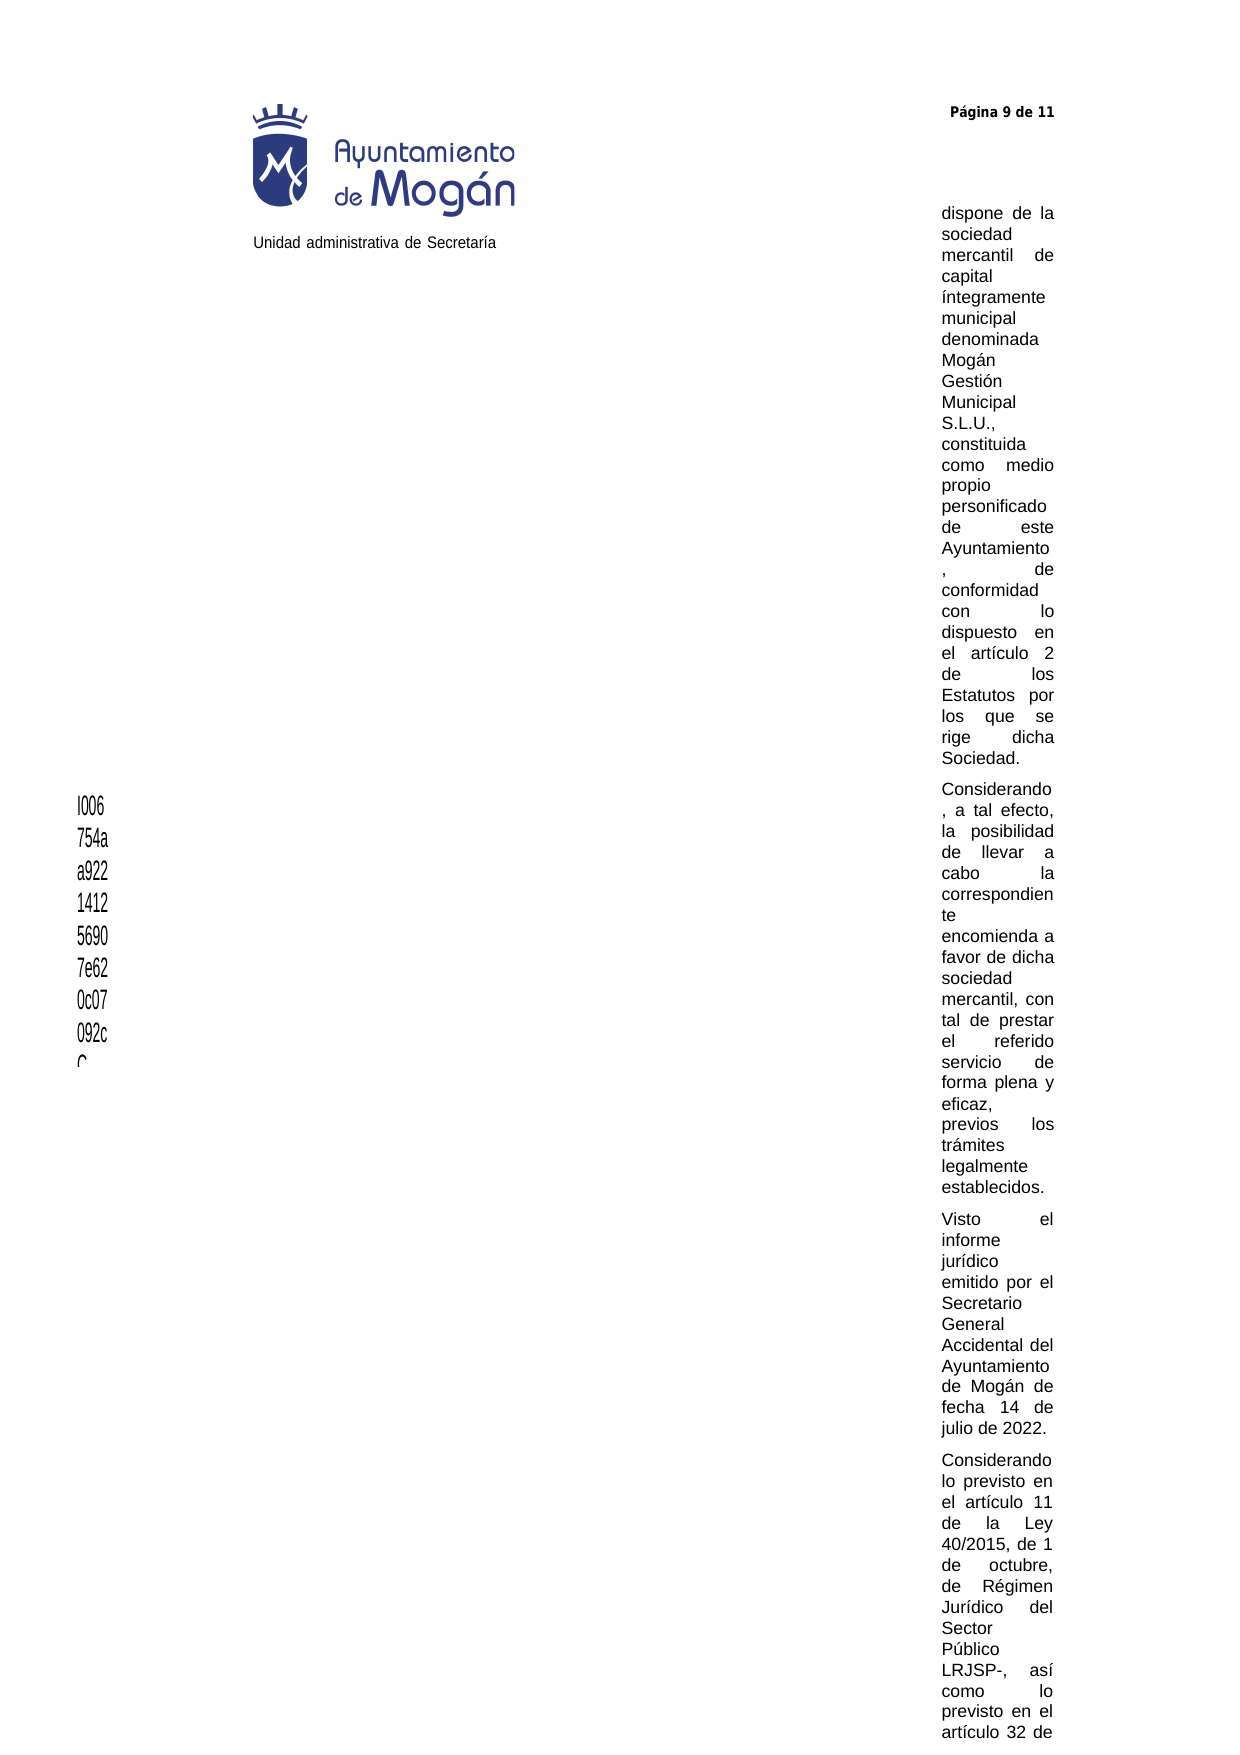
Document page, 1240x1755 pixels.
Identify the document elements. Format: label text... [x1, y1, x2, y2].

text Considerando lo previsto en el artículo 11 de la Ley 40/2015, de 1 de octubre, de Régimen Jurídico del Sector Público LRJSP-, así como lo previsto en el artículo 32 de [941, 1450, 1053, 1743]
text I006754aa922141256907e620c07092cC [77, 789, 111, 1067]
text Considerando, a tal efecto, la posibilidad de llevar a cabo la correspondiente encomienda a favor de dicha sociedad mercantil, con tal de prestar el referido servicio de forma plena y eficaz, previos los trámites legalmente establecidos. [941, 779, 1054, 1197]
text Unidad administrativa de Secretaría [253, 233, 519, 252]
text Página 9 de 11 [950, 104, 1194, 121]
text dispone de la sociedad mercantil de capital íntegramente municipal denominada Mogán Gestión Municipal S.L.U., constituida como medio propio personificado de este Ayuntamiento, de conformidad con lo dispuesto en el artículo 2 de los Estatutos por los que se rige dicha Sociedad. [941, 203, 1054, 768]
text Visto el informe jurídico emitido por el Secretario General Accidental del Ayuntamiento de Mogán de fecha 14 de julio de 2022. [941, 1209, 1053, 1438]
